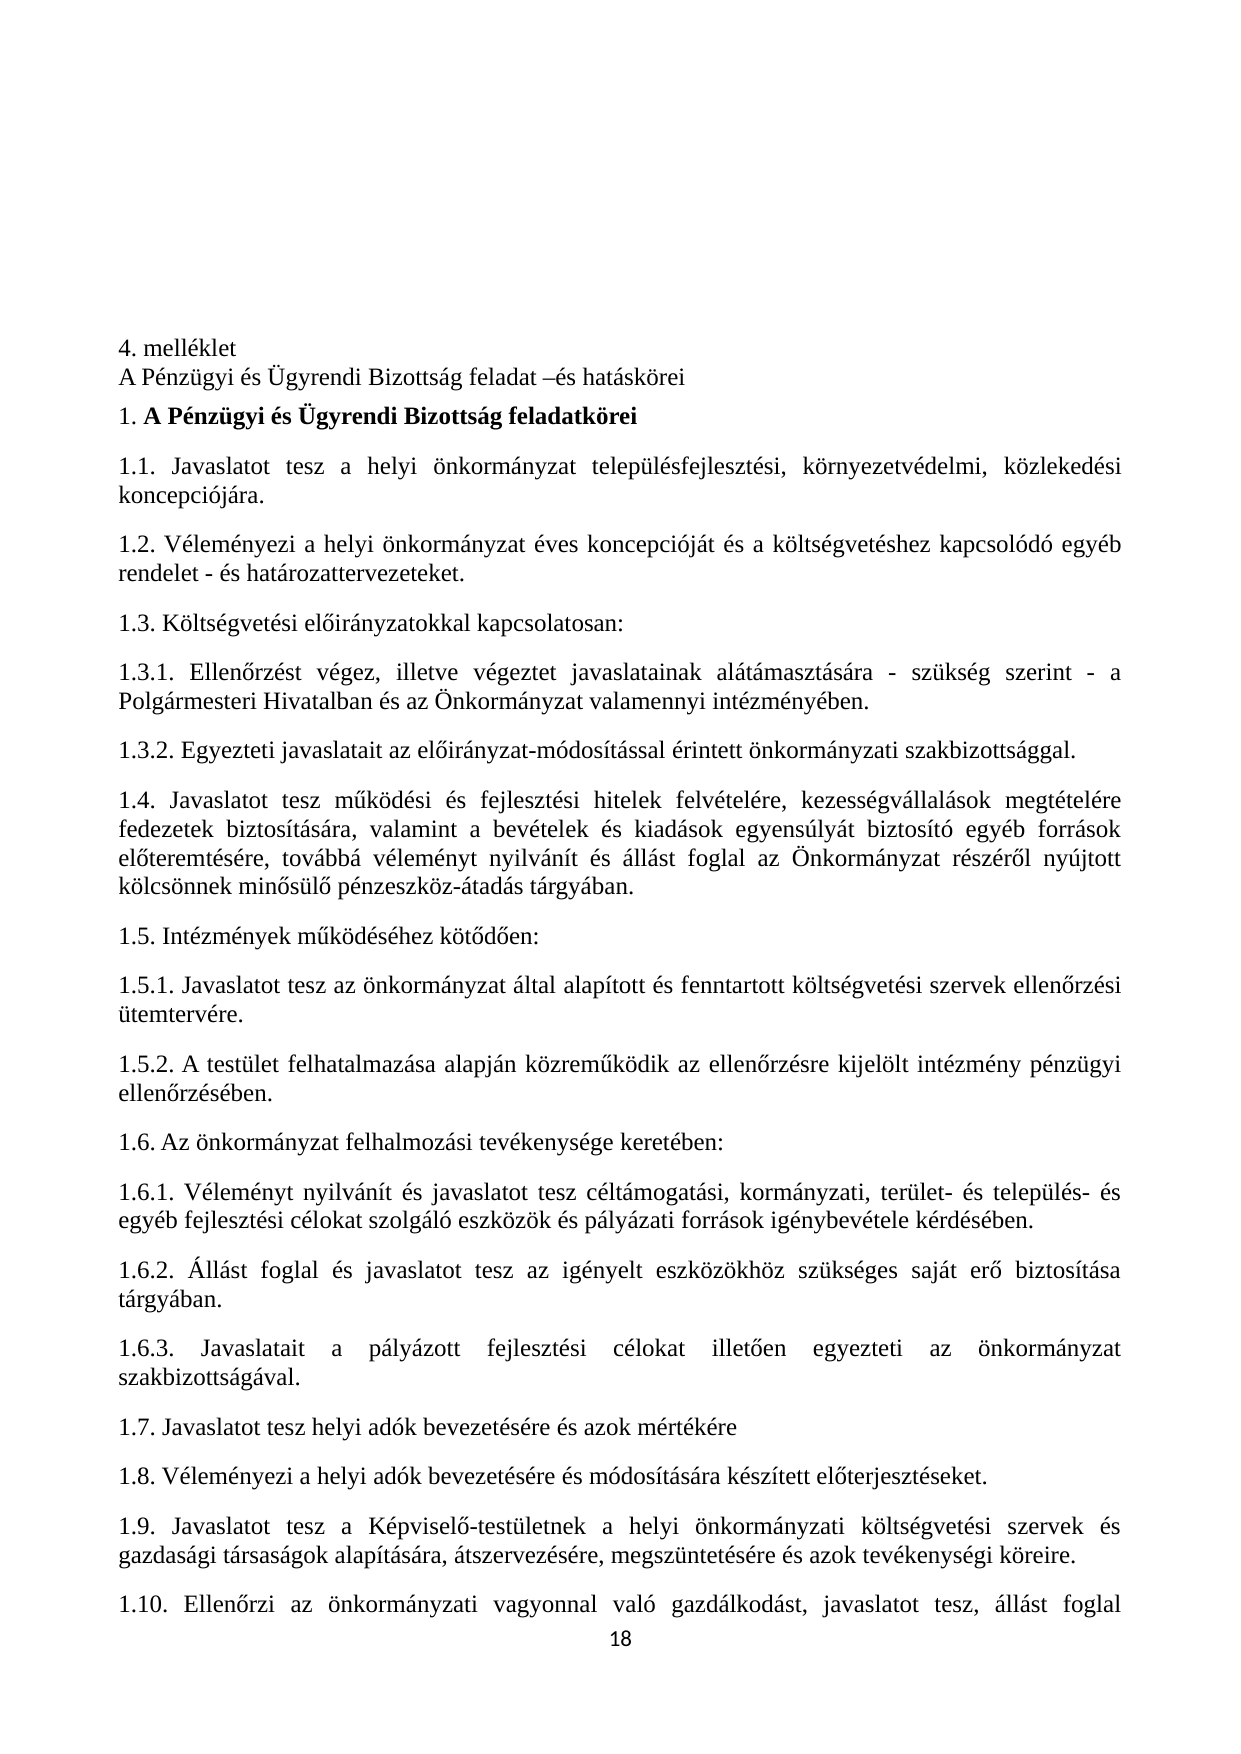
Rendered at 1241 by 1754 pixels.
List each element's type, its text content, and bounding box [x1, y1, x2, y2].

text 1.3.1. Ellenőrzést végez, illetve végeztet javaslatainak alátámasztására - szükség szerint - a Polgármesteri Hivatalban és az Önkormányzat valamennyi intézményében. [118, 657, 1122, 715]
text 1.6.2. Állást foglal és javaslatot tesz az igényelt eszközökhöz szükséges saját erő biztosítása tárgyában. [118, 1255, 1122, 1313]
text 4. melléklet [118, 333, 1122, 362]
text 1.6.1. Véleményt nyilvánít és javaslatot tesz céltámogatási, kormányzati, terület- és település- és egyéb fejlesztési célokat szolgáló eszközök és pályázati források igénybevétele kérdésében. [118, 1177, 1122, 1234]
text 1.1. Javaslatot tesz a helyi önkormányzat településfejlesztési, környezetvédelmi, közlekedési koncepciójára. [118, 451, 1122, 508]
text 1.2. Véleményezi a helyi önkormányzat éves koncepcióját és a költségvetéshez kapcsolódó egyéb rendelet - és határozattervezeteket. [118, 529, 1122, 587]
text 1.5.1. Javaslatot tesz az önkormányzat által alapított és fenntartott költségvetési szervek ellenőrzési ütemtervére. [118, 971, 1122, 1028]
text 1.5.2. A testület felhatalmazása alapján közreműködik az ellenőrzésre kijelölt intézmény pénzügyi ellenőrzésében. [118, 1049, 1122, 1106]
text 1.3.2. Egyezteti javaslatait az előirányzat-módosítással érintett önkormányzati szakbizottsággal. [118, 736, 1122, 764]
text A Pénzügyi és Ügyrendi Bizottság feladat –és hatáskörei [118, 362, 1122, 391]
text 1.8. Véleményezi a helyi adók bevezetésére és módosítására készített előterjesztéseket. [118, 1461, 1122, 1490]
text 1. A Pénzügyi és Ügyrendi Bizottság feladatkörei [118, 401, 1122, 430]
text 1.5. Intézmények működéséhez kötődően: [118, 921, 1122, 950]
text 1.7. Javaslatot tesz helyi adók bevezetésére és azok mértékére [118, 1412, 1122, 1441]
text 1.3. Költségvetési előirányzatokkal kapcsolatosan: [118, 608, 1122, 636]
text 1.6. Az önkormányzat felhalmozási tevékenysége keretében: [118, 1127, 1122, 1156]
text 1.4. Javaslatot tesz működési és fejlesztési hitelek felvételére, kezességvállalások megtételére fedezetek biztosítására, valamint a bevételek és kiadások egyensúlyát biztosító egyéb források előteremtésére, továbbá véleményt nyilvánít és állást foglal az Önkormányzat részéről nyújtott kölcsönnek minősülő pénzeszköz-átadás tárgyában. [118, 785, 1122, 900]
text 1.9. Javaslatot tesz a Képviselő-testületnek a helyi önkormányzati költségvetési szervek és gazdasági társaságok alapítására, átszervezésére, megszüntetésére és azok tevékenységi köreire. [118, 1511, 1122, 1568]
text 1.6.3. Javaslatait a pályázott fejlesztési célokat illetően egyezteti az önkormányzat szakbizottságával. [118, 1333, 1122, 1391]
text 1.10. Ellenőrzi az önkormányzati vagyonnal való gazdálkodást, javaslatot tesz, állást foglal [118, 1589, 1122, 1618]
